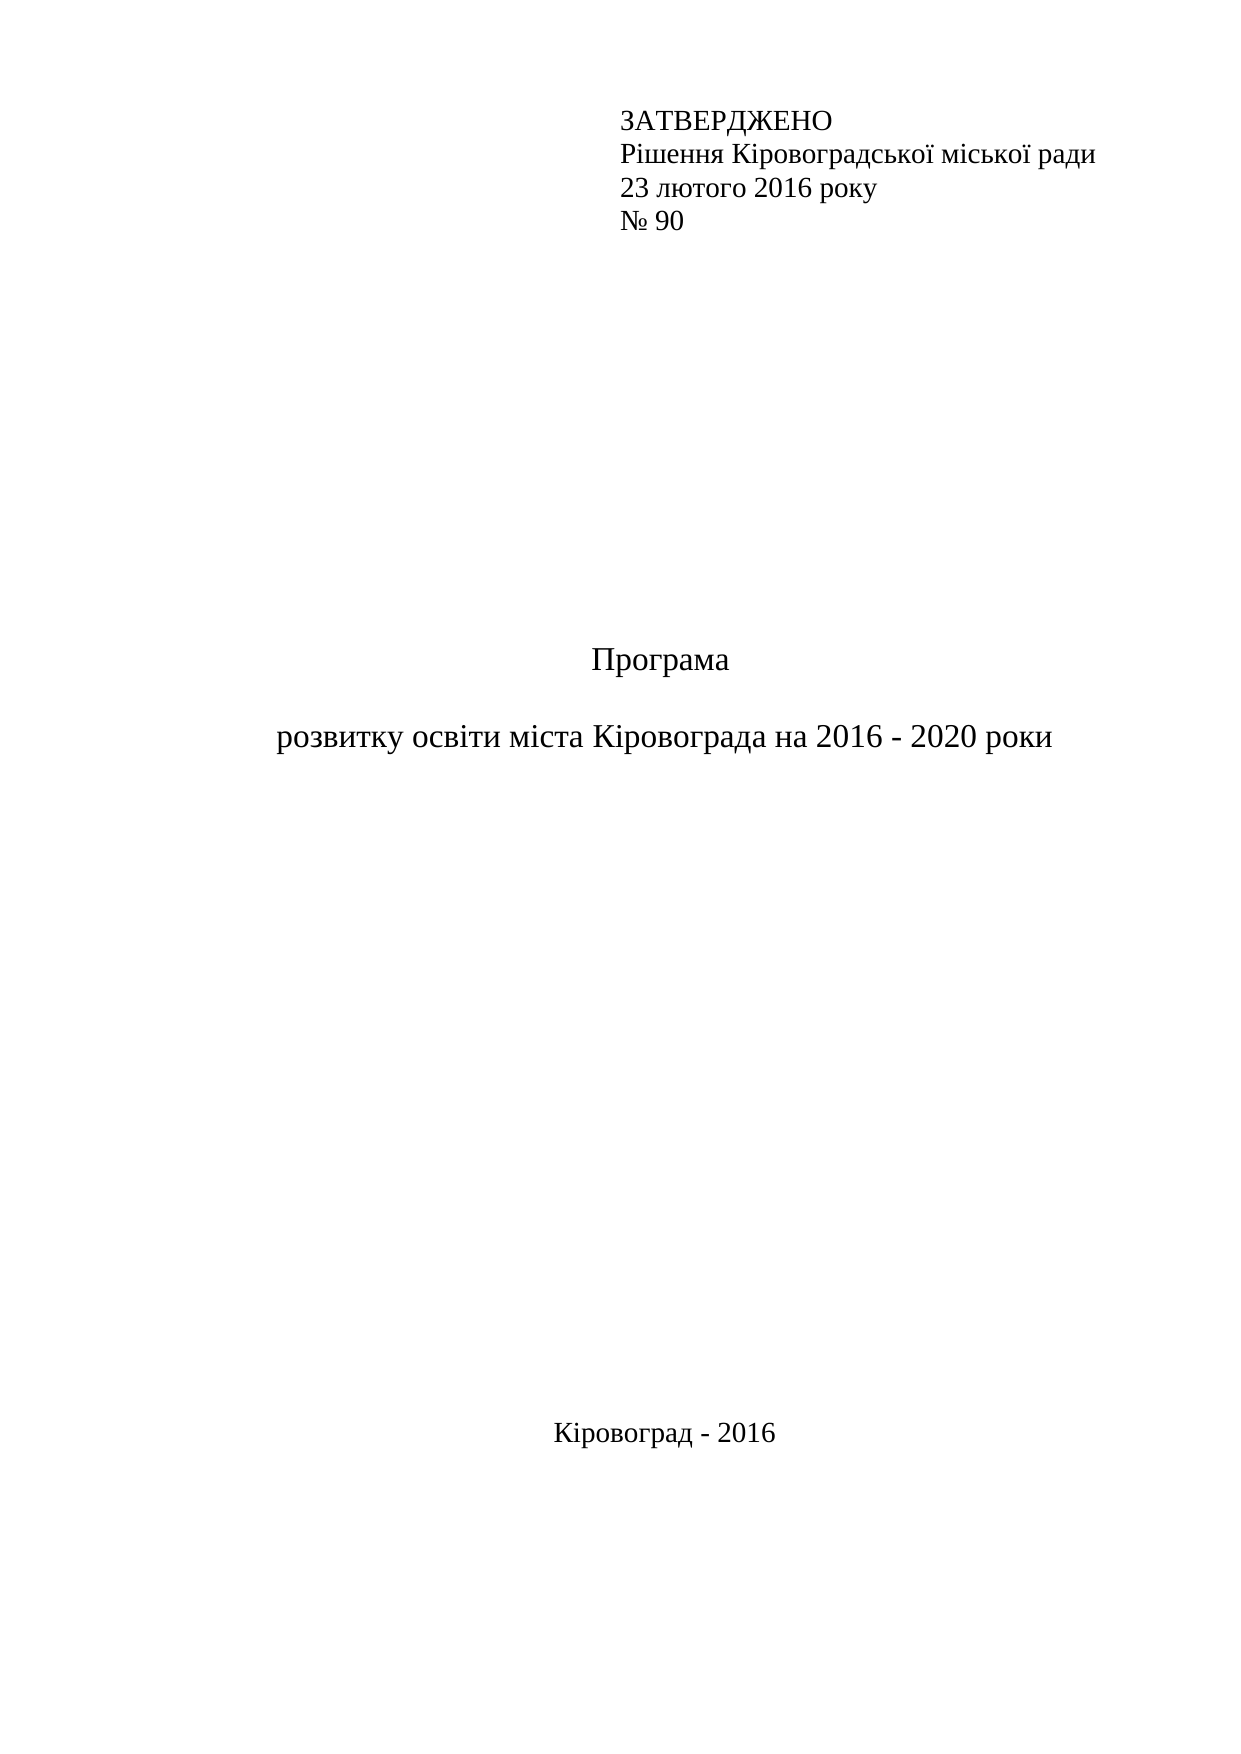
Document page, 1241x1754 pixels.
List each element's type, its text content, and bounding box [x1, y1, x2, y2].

text 23 лютого 2016 року [177, 170, 1152, 203]
text Програма [177, 639, 1152, 678]
text Рішення Кіровоградської міської ради [177, 136, 1152, 170]
text розвитку освіти міста Кіровограда на 2016 - 2020 роки [177, 716, 1152, 754]
text № 90 [177, 203, 1152, 237]
text ЗАТВЕРДЖЕНО [177, 103, 1152, 136]
text Кіровоград - 2016 [177, 1416, 1152, 1449]
